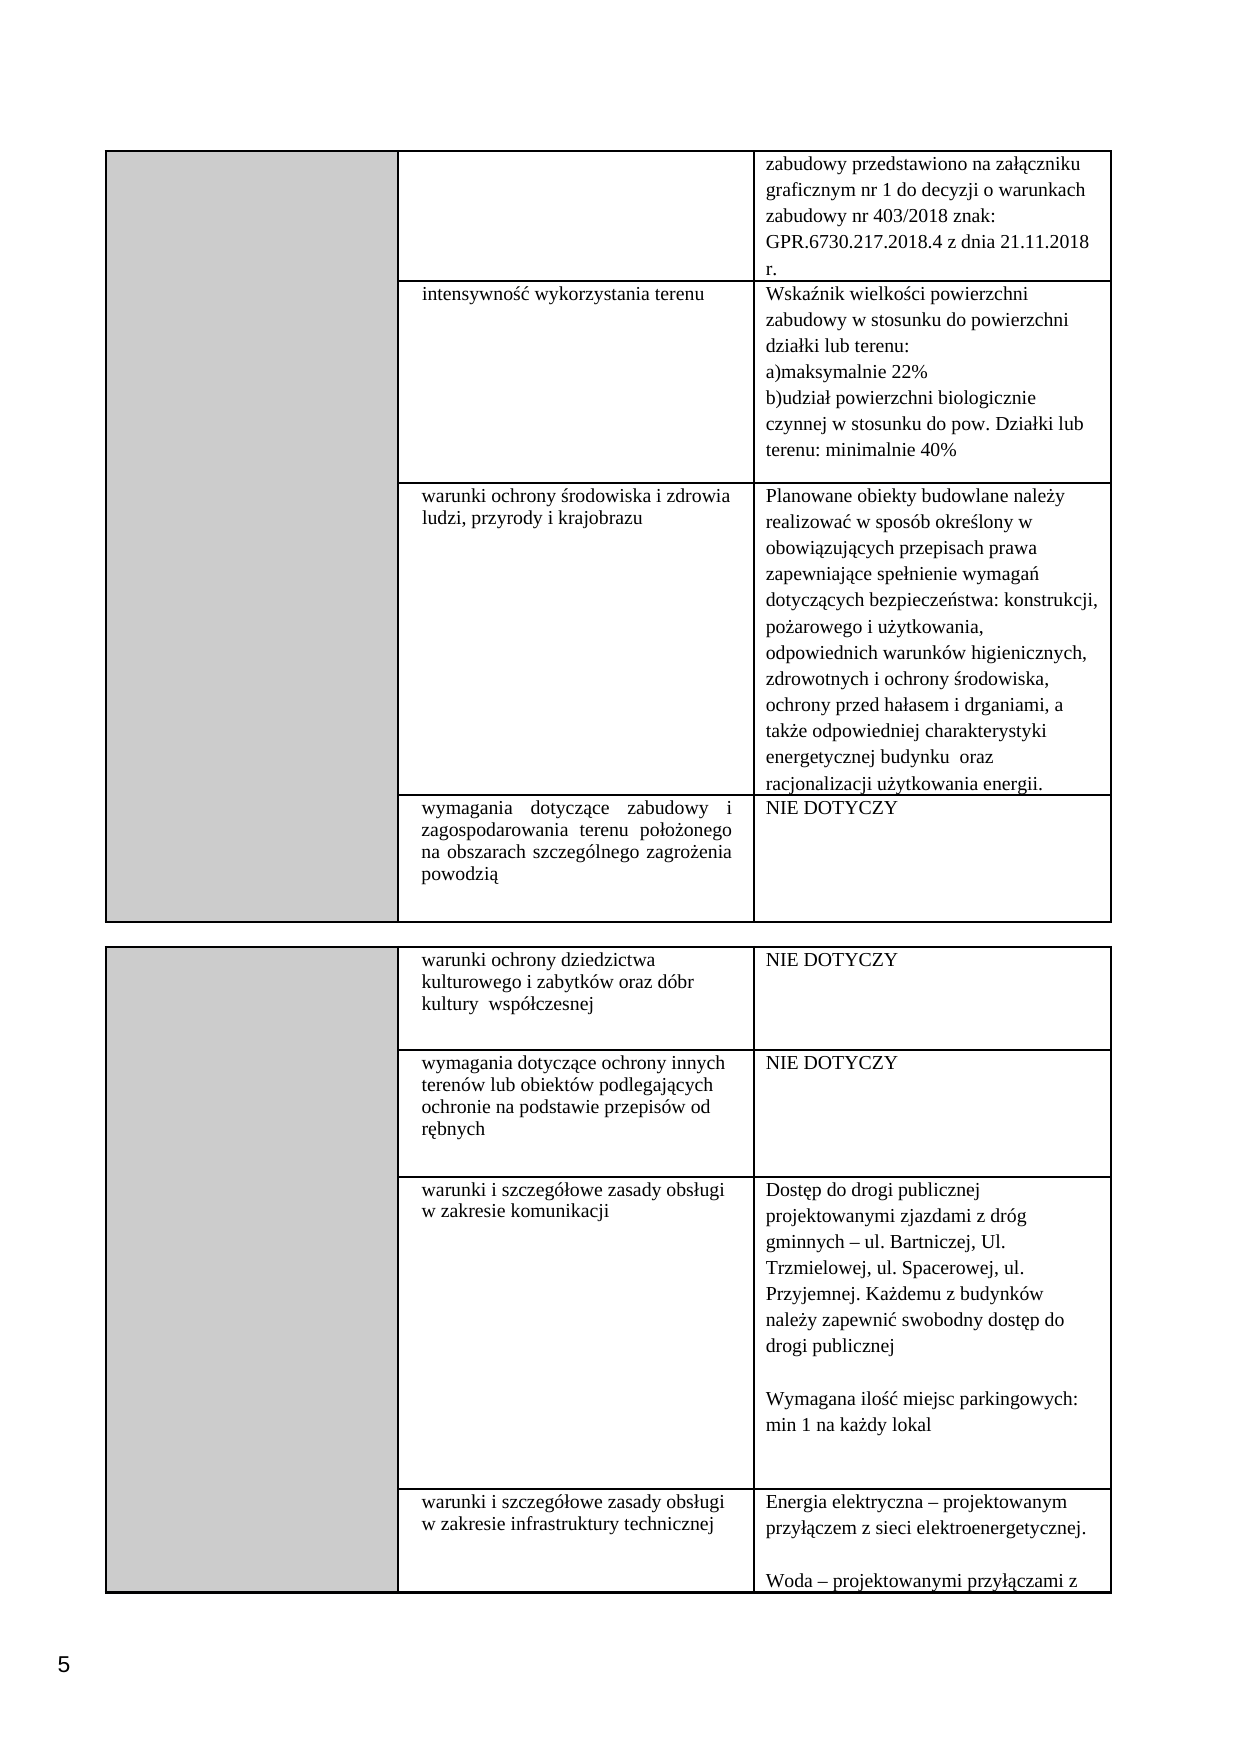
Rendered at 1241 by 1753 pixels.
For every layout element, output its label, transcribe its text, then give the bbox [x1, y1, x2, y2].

table_cell NIE DOTYCZY [755, 796, 1110, 921]
table_cell Energia elektryczna – projektowanym przyłączem z sieci elektroenergetycznej. Woda – projektowanymi przyłączami z [755, 1490, 1110, 1591]
table_cell warunki ochrony środowiska i zdrowia ludzi, przyrody i krajobrazu [399, 484, 753, 794]
table_cell Planowane obiekty budowlane należy realizować w sposób określony w obowiązujących przepisach prawa zapewniające spełnienie wymagań dotyczących bezpieczeństwa: konstrukcji, pożarowego i użytkowania, odpowiednich warunków higienicznych, zdrowotnych i ochrony środowiska, ochrony przed hałasem i drganiami, a także odpowiedniej charakterystyki energetycznej budynku oraz racjonalizacji użytkowania energii. [755, 484, 1110, 794]
table_cell Dostęp do drogi publicznej projektowanymi zjazdami z dróg gminnych – ul. Bartniczej, Ul. Trzmielowej, ul. Spacerowej, ul. Przyjemnej. Każdemu z budynków należy zapewnić swobodny dostęp do drogi publicznej Wymagana ilość miejsc parkingowych: min 1 na każdy lokal [755, 1178, 1110, 1488]
table_cell Wskaźnik wielkości powierzchni zabudowy w stosunku do powierzchni działki lub terenu: a)maksymalnie 22% b)udział powierzchni biologicznie czynnej w stosunku do pow. Działki lub terenu: minimalnie 40% [755, 282, 1110, 482]
table_cell zabudowy przedstawiono na załączniku graficznym nr 1 do decyzji o warunkach zabudowy nr 403/2018 znak: GPR.6730.217.2018.4 z dnia 21.11.2018 r. [755, 152, 1110, 279]
table_cell [399, 152, 753, 279]
table_cell wymagania dotyczące zabudowy i zagospodarowania terenu położonego na obszarach szczególnego zagrożenia powodzią [399, 796, 753, 921]
table_cell [107, 152, 397, 921]
table_cell NIE DOTYCZY [755, 1051, 1110, 1176]
table_cell intensywność wykorzystania terenu [399, 282, 753, 482]
table_header NIE DOTYCZY [755, 948, 1110, 1049]
table_cell warunki i szczegółowe zasady obsługi w zakresie komunikacji [399, 1178, 753, 1488]
table_header [107, 948, 397, 1591]
table_header warunki ochrony dziedzictwa kulturowego i zabytków oraz dóbr kultury współczesnej [399, 948, 753, 1049]
table_cell warunki i szczegółowe zasady obsługi w zakresie infrastruktury technicznej [399, 1490, 753, 1591]
table_cell wymagania dotyczące ochrony innych terenów lub obiektów podlegających ochronie na podstawie przepisów od rębnych [399, 1051, 753, 1176]
